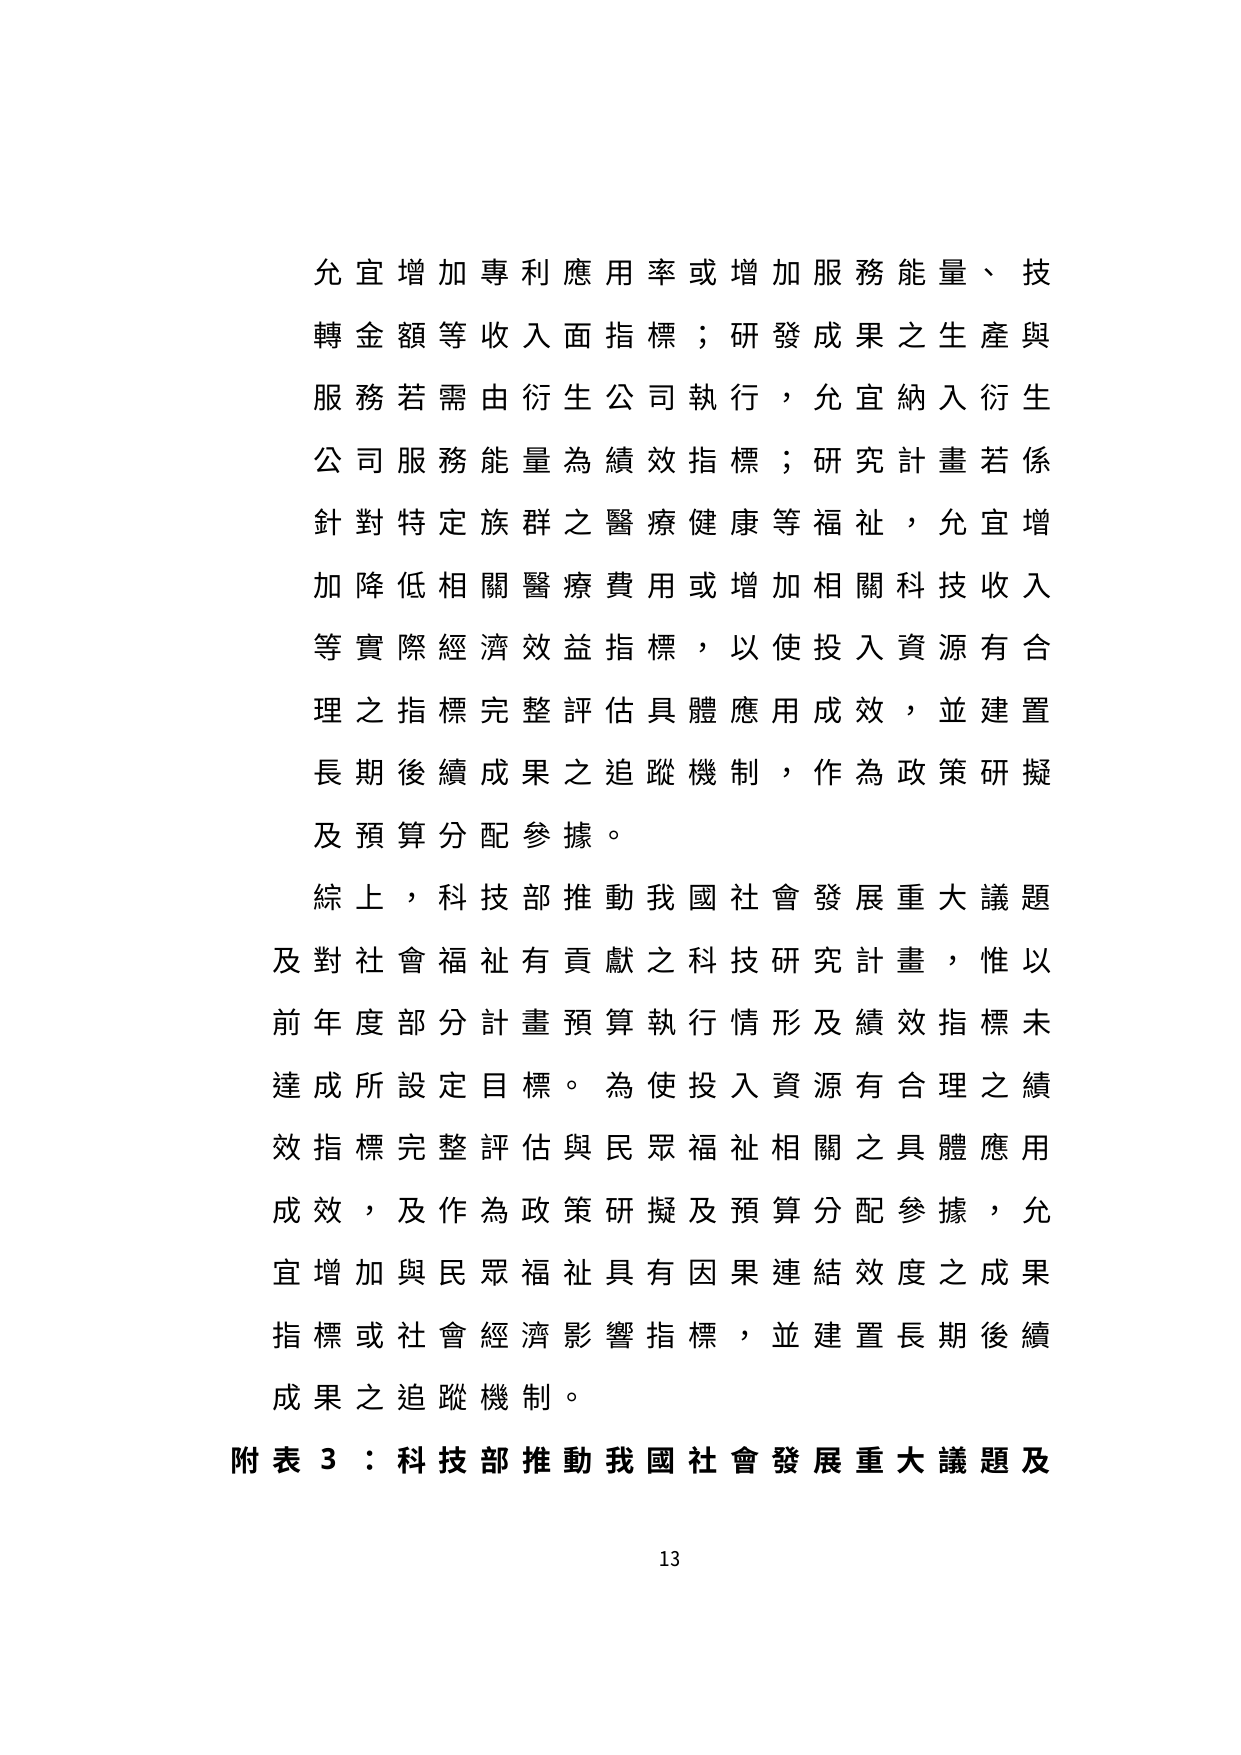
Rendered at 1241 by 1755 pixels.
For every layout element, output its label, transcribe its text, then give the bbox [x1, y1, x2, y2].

text 綜上，科技部推動我國社會發展重大議題及對社會福祉有貢獻之科技研究計畫，惟以前年度部分計畫預算執行情形及績效指標未達成所設定目標。為使投入資源有合理之績效指標完整評估與民眾福祉相關之具體應用成效，及作為政策研擬及預算分配參據，允宜增加與民眾福祉具有因果連結效度之成果指標或社會經濟影響指標，並建置長期後續成果之追蹤機制。 [241, 854, 1057, 1417]
text 2.前揭資源投入面或產出指標或可衡量科技計畫機關人員之付出等投入資源，或直接且立即之產出與服務，惟似難謂屬民眾所關注或有感之指標。上開計畫既期為對社會發展重大議題及對社會福祉有所貢獻，允宜設定與民眾福祉具有連結效度之成果指標或相關社會經濟影響之績效指標，例如部分科技計畫以專利申請數為績效指標，允宜增加專利應用率或增加服務能量、技轉金額等收入面指標；研發成果之生產與服務若需由衍生公司執行，允宜納入衍生公司服務能量為績效指標；研究計畫若係針對特定族群之醫療健康等福祉，允宜增加降低相關醫療費用或增加相關科技收入等實際經濟效益指標，以使投入資源有合理之指標完整評估具體應用成效，並建置長期後續成果之追蹤機制，作為政策研擬及預算分配參據。 [271, 229, 1057, 854]
text 附表3：科技部推動我國社會發展重大議題及 [183, 1417, 1057, 1479]
